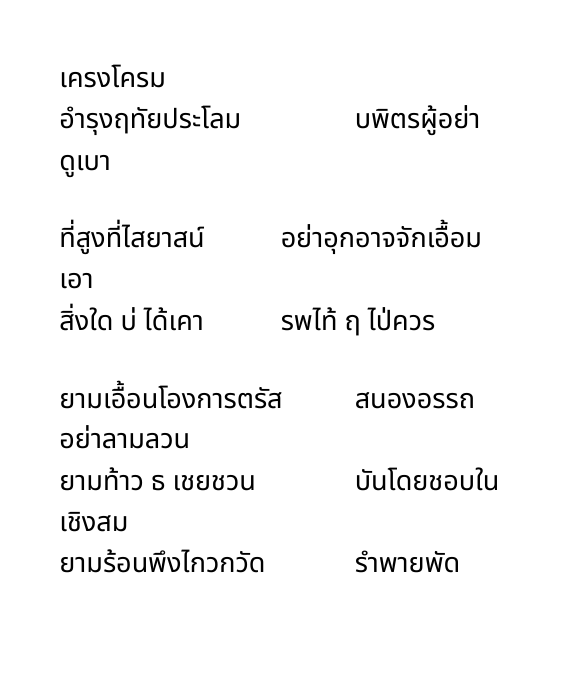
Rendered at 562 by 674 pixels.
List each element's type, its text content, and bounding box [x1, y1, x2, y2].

text ที่สูงที่ไสยาสน์ อย่าอุกอาจจักเอื้อมเอา [59, 219, 502, 301]
text เครงโครม [59, 59, 502, 100]
text สิ่งใด บ่ ได้เคา รพไท้ ฤ ไป่ควร [59, 301, 502, 342]
text ยามท้าว ธ เชยชวน บันโดยชอบในเชิงสม [59, 461, 502, 543]
text อำรุงฤทัยประโลม บพิตรผู้อย่าดูเบา [59, 100, 502, 182]
text ยามเอื้อนโองการตรัส สนองอรรถอย่าลามลวน [59, 379, 502, 461]
text ยามร้อนพึงไกวกวัด รำพายพัด [59, 543, 502, 584]
